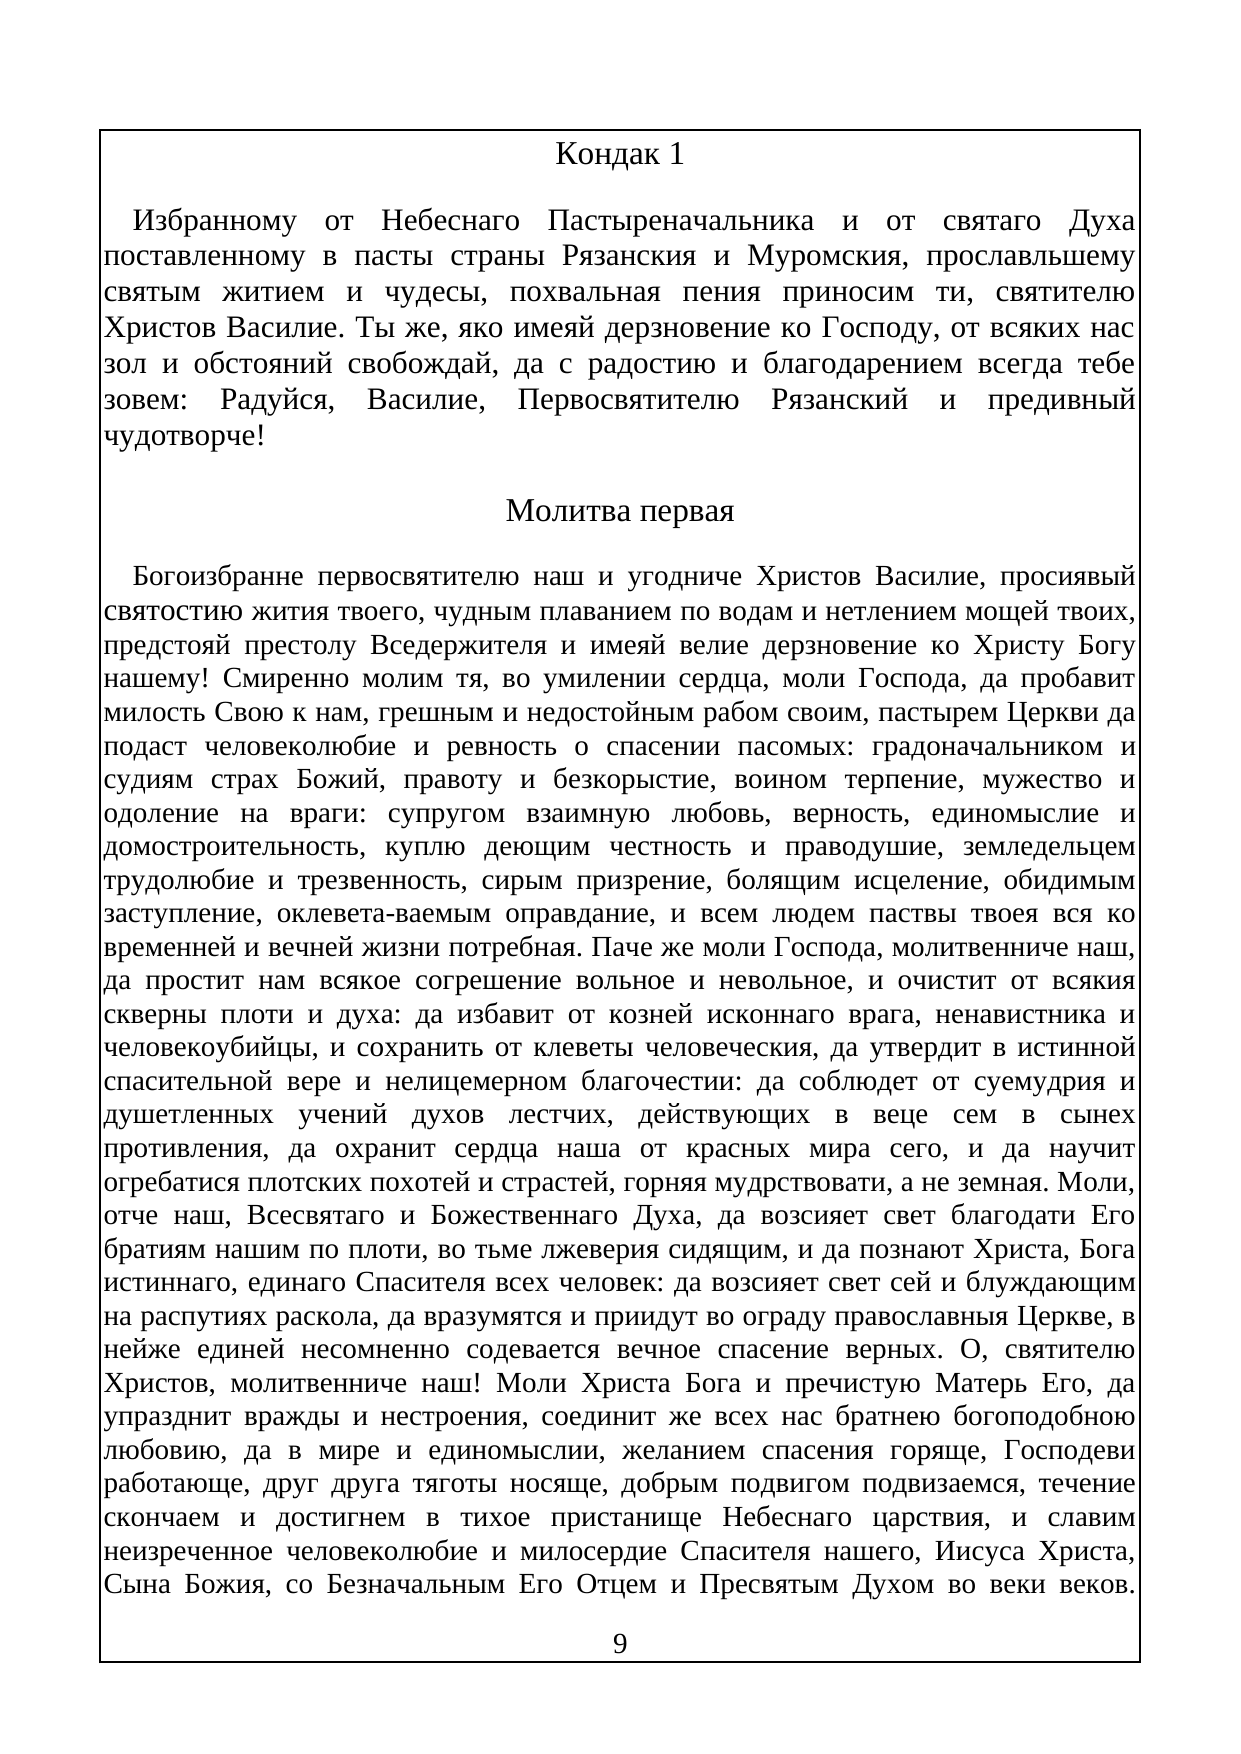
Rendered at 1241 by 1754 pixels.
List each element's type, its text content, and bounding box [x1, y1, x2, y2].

text Избранному от Небеснаго Пастыреначальника и от святаго Духа поставленному в пасты страны Рязанския и Муромския, прославльшему святым житием и чудесы, похвальная пения приносим ти, святителю Христов Василие. Ты же, яко имеяй дерзновение ко Господу, от всяких нас зол и обстояний свобождай, да с радостию и благодарением всегда тебе зовем: Радуйся, Василие, Первосвятителю Рязанский и предивный чудотворче! [103, 201, 1137, 452]
subtitle Молитва первая [103, 490, 1137, 528]
subtitle Кондак 1 [103, 133, 1137, 171]
text Богоизбранне первосвятителю наш и угодниче Христов Василие, просиявый святостию жития твоего, чудным плаванием по водам и нетлением мощей твоих, предстояй престолу Вседержителя и имеяй велие дерзновение ко Христу Богу нашему! Смиренно молим тя, во умилении сердца, моли Господа, да пробавит милость Свою к нам, грешным и недостойным рабом своим, пастырем Церкви да подаст человеколюбие и ревность о спасении пасомых: градоначальником и судиям страх Божий, правоту и безкорыстие, воином терпение, мужество и одоление на враги: супругом взаимную любовь, верность, единомыслие и домостроительность, куплю деющим честность и праводушие, земледельцем трудолюбие и трезвенность, сирым призрение, болящим исцеление, обидимым заступление, оклевета-ваемым оправдание, и всем людем паствы твоея вся ко временней и вечней жизни потребная. Паче же моли Господа, молитвенниче наш, да простит нам всякое согрешение вольное и невольное, и очистит от всякия скверны плоти и духа: да избавит от козней исконнаго врага, ненавистника и человекоубийцы, и сохранить от клеветы человеческия, да утвердит в истинной спасительной вере и нелицемерном благочестии: да соблюдет от суемудрия и душетленных учений духов лестчих, действующих в веце сем в сынех противления, да охранит сердца наша от красных мира сего, и да научит огребатися плотских похотей и страстей, горняя мудрствовати, а не земная. Моли, отче наш, Всесвятаго и Божественнаго Духа, да возсияет свет благодати Его братиям нашим по плоти, во тьме лжеверия сидящим, и да познают Христа, Бога истиннаго, единаго Спасителя всех человек: да возсияет свет сей и блуждающим на распутиях раскола, да вразумятся и приидут во ограду православныя Церкве, в нейже единей несомненно содевается вечное спасение верных. О, святителю Христов, молитвенниче наш! Моли Христа Бога и пречистую Матерь Его, да упразднит вражды и нестроения, соединит же всех нас братнею богоподобною любовию, да в мире и единомыслии, желанием спасения горяще, Господеви работающе, друг друга тяготы носяще, добрым подвигом подвизаемся, течение скончаем и достигнем в тихое пристанище Небеснаго царствия, и славим неизреченное человеколюбие и милосердие Спасителя нашего, Иисуса Христа, Сына Божия, со Безначальным Его Отцем и Пресвятым Духом во веки веков. [103, 558, 1137, 1600]
